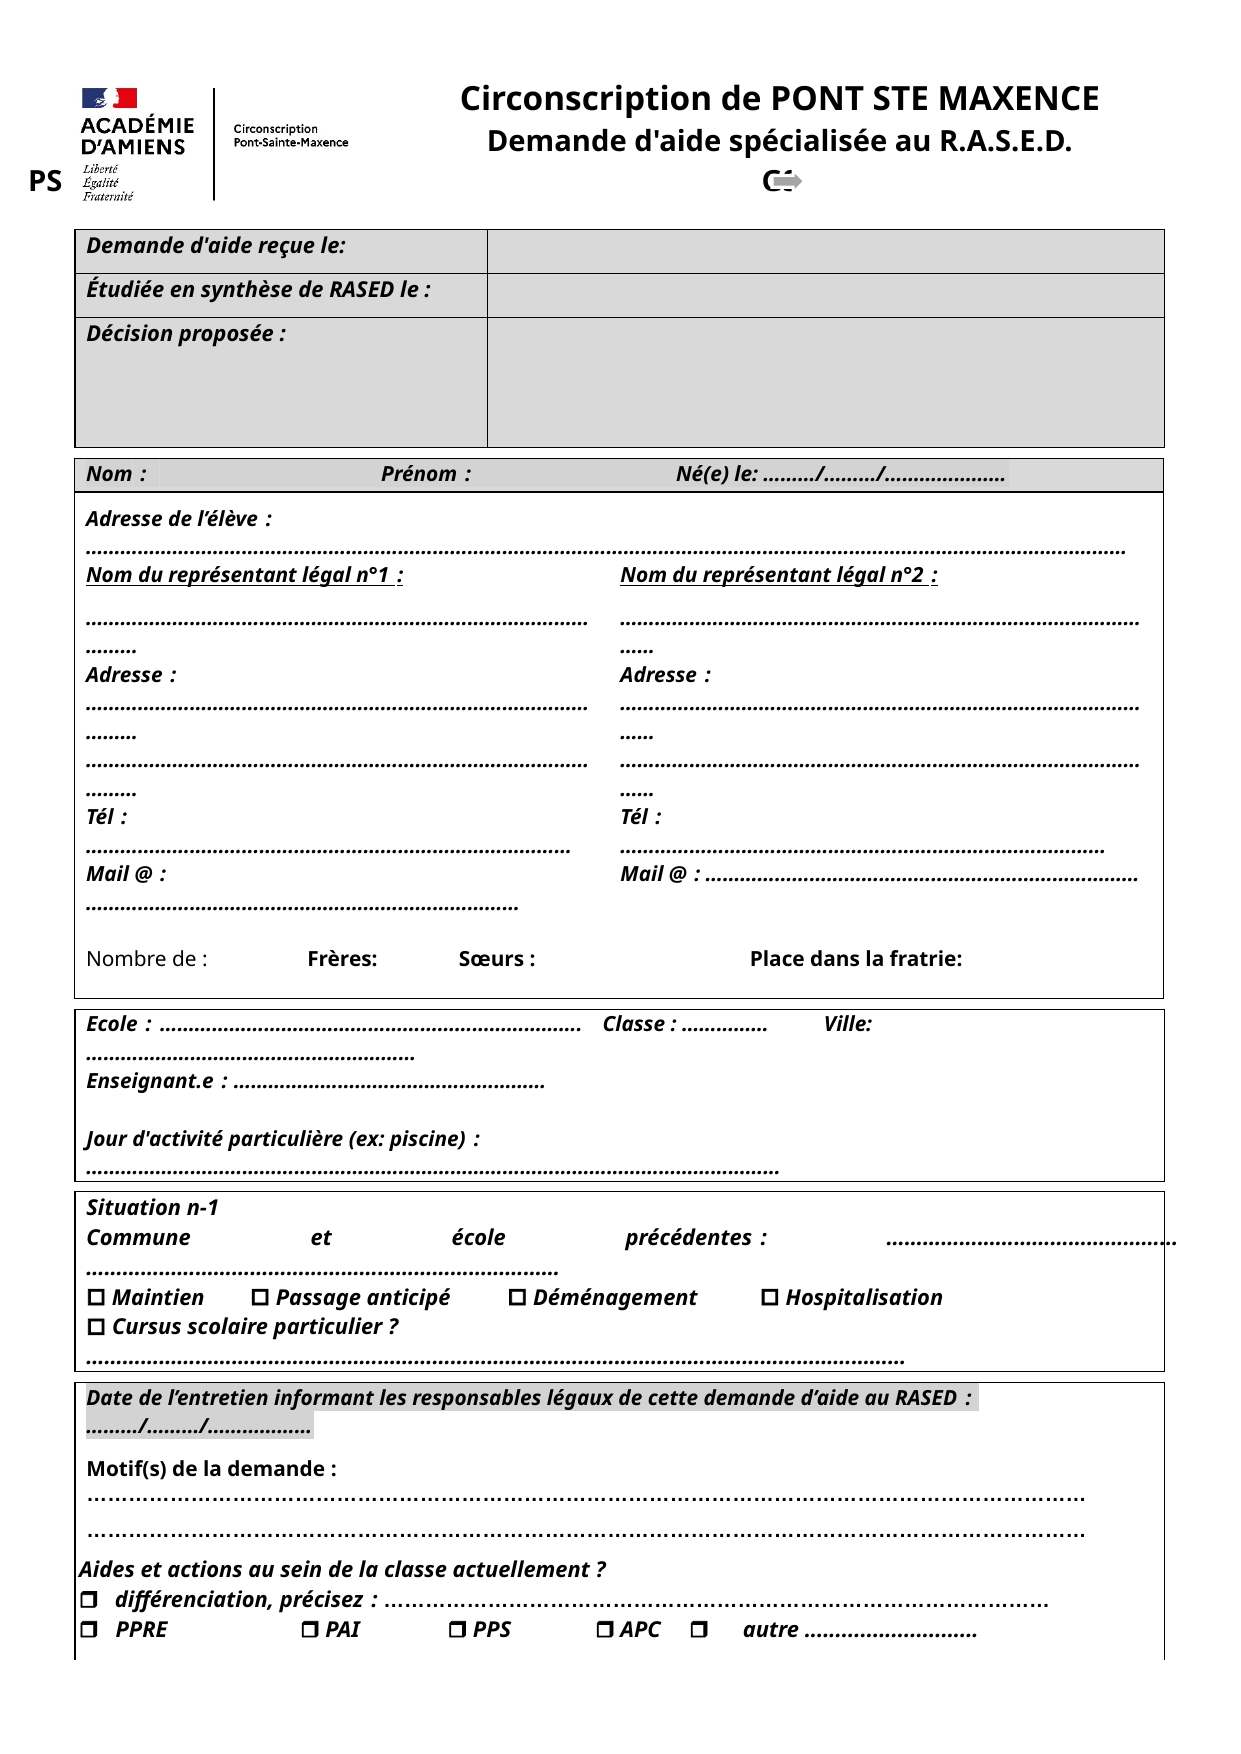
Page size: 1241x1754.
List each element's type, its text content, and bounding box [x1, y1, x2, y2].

table_header Ecole : ………………………………………………………………. Classe : …………… Ville: ………………………………………………… Enseignant.e : ……………………………………………… Jour d'activité particulière (ex: piscine) : ………………………………………………………………………………………………………… [76, 1010, 1164, 1181]
table_cell Étudiée en synthèse de RASED le : [76, 274, 487, 317]
table_header Nom : Prénom : Né(e) le: ………/………/………………… [75, 459, 1163, 491]
text [15, 75, 75, 120]
table_cell [488, 318, 1164, 447]
table_header Date de l’entretien informant les responsables légaux de cette demande d’aide au RASED : ………/………/……………… Motif(s) de la demande : ……………………………………………………………………………………………………………………………… ……………………………………………………………………………………………………………………………… Aides et actions au sein de la classe actuellement ?  différenciation, précisez : ……………………………………………………………………………………  PPRE  PAI  PPS  APC  autre ............................ [76, 1383, 1164, 1660]
table_cell Nom du représentant légal n°1 : …………………………………………………………………………………… Adresse : …………………………………………………………………………………… …………………………………………………………………………………… Tél : ………………………………………………………………………… Mail @ : ………………………………………………………………… [75, 561, 609, 944]
text [15, 120, 75, 160]
text Demande d'aide spécialisée au R.A.S.E.D. [366, 120, 1194, 160]
table_header Situation n-1 Commune et école précédentes : ………………………………………… ……………………………………………………………………  Maintien  Passage anticipé  Déménagement  Hospitalisation  Cursus scolaire particulier ? ……………………………………………………………………………………………………………………… [76, 1192, 1164, 1371]
table_cell [488, 274, 1164, 317]
table_cell Décision proposée : [76, 318, 487, 447]
table_cell Nombre de : Frères: Sœurs : Place dans la fratrie: [75, 945, 1163, 998]
text GS [366, 160, 1194, 200]
table_cell Adresse de l’élève : ……………………………………………………………………………………………………………………………………………………………… [75, 493, 1163, 561]
table_header [488, 230, 1164, 273]
text Circonscription de PONT STE MAXENCE [366, 75, 1194, 120]
text PS [15, 160, 75, 200]
table_header Demande d'aide reçue le: [76, 230, 487, 273]
table_cell Nom du représentant légal n°2 : …………………………………………………………………………………… Adresse : …………………………………………………………………………………… …………………………………………………………………………………… Tél : ………………………………………………………………………… Mail @ : ………………………………………………………………… [609, 561, 1163, 944]
